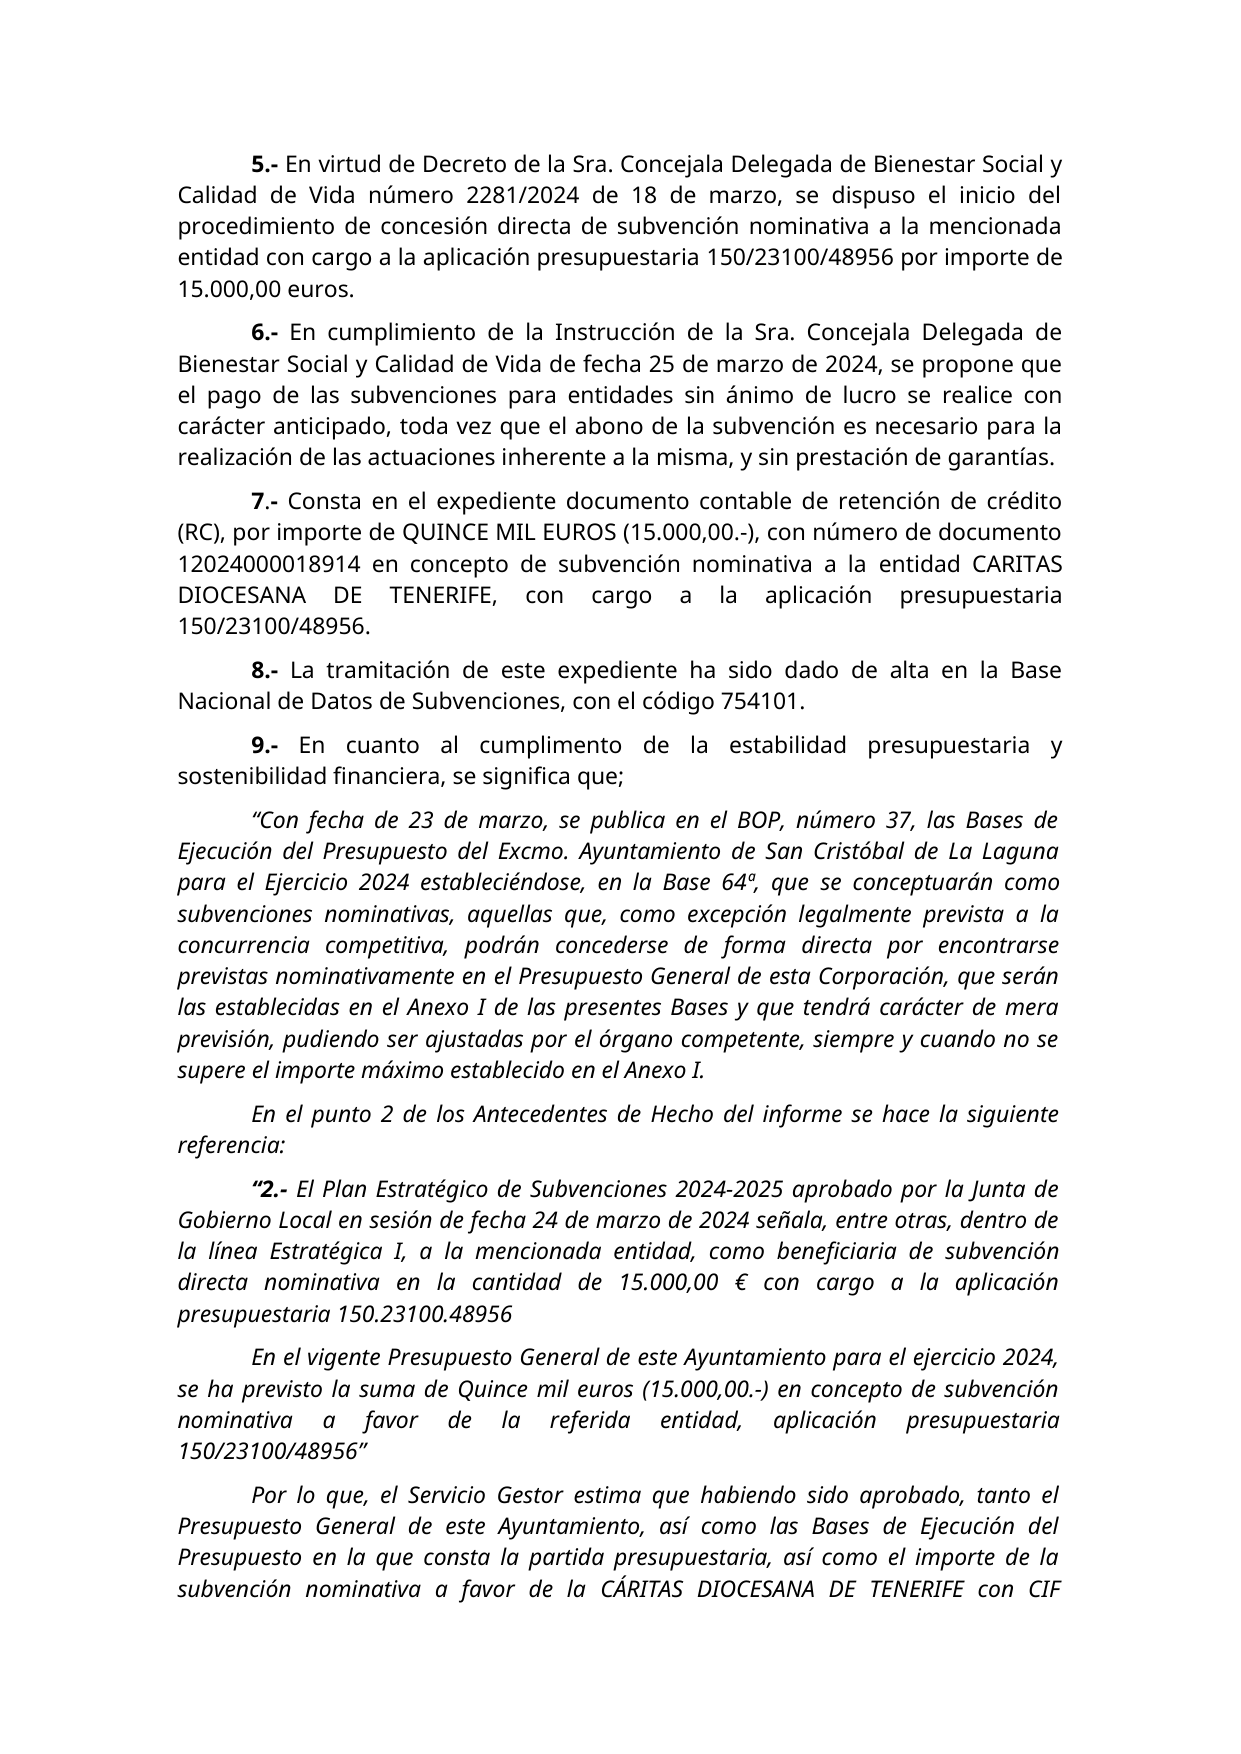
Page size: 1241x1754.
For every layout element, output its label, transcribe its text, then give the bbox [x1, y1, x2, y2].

text 9.- En cuanto al cumplimento de la estabilidad presupuestaria y sostenibilidad financiera, se significa que; [177, 729, 1063, 791]
text 6.- En cumplimiento de la Instrucción de la Sra. Concejala Delegada de Bienestar Social y Calidad de Vida de fecha 25 de marzo de 2024, se propone que el pago de las subvenciones para entidades sin ánimo de lucro se realice con carácter anticipado, toda vez que el abono de la subvención es necesario para la realización de las actuaciones inherente a la misma, y sin prestación de garantías. [177, 316, 1063, 473]
text 5.- En virtud de Decreto de la Sra. Concejala Delegada de Bienestar Social y Calidad de Vida número 2281/2024 de 18 de marzo, se dispuso el inicio del procedimiento de concesión directa de subvención nominativa a la mencionada entidad con cargo a la aplicación presupuestaria 150/23100/48956 por importe de 15.000,00 euros. [177, 148, 1063, 304]
text 8.- La tramitación de este expediente ha sido dado de alta en la Base Nacional de Datos de Subvenciones, con el código 754101. [177, 654, 1063, 716]
text Por lo que, el Servicio Gestor estima que habiendo sido aprobado, tanto el Presupuesto General de este Ayuntamiento, así como las Bases de Ejecución del Presupuesto en la que consta la partida presupuestaria, así como el importe de la subvención nominativa a favor de la CÁRITAS DIOCESANA DE TENERIFE con CIF [177, 1479, 1063, 1604]
text “Con fecha de 23 de marzo, se publica en el BOP, número 37, las Bases de Ejecución del Presupuesto del Excmo. Ayuntamiento de San Cristóbal de La Laguna para el Ejercicio 2024 estableciéndose, en la Base 64ª, que se conceptuarán como subvenciones nominativas, aquellas que, como excepción legalmente prevista a la concurrencia competitiva, podrán concederse de forma directa por encontrarse previstas nominativamente en el Presupuesto General de esta Corporación, que serán las establecidas en el Anexo I de las presentes Bases y que tendrá carácter de mera previsión, pudiendo ser ajustadas por el órgano competente, siempre y cuando no se supere el importe máximo establecido en el Anexo I. [177, 804, 1063, 1085]
subtitle “2.- El Plan Estratégico de Subvenciones 2024-2025 aprobado por la Junta de Gobierno Local en sesión de fecha 24 de marzo de 2024 señala, entre otras, dentro de la línea Estratégica I, a la mencionada entidad, como beneficiaria de subvención directa nominativa en la cantidad de 15.000,00 € con cargo a la aplicación presupuestaria 150.23100.48956 [177, 1173, 1063, 1329]
text En el vigente Presupuesto General de este Ayuntamiento para el ejercicio 2024, se ha previsto la suma de Quince mil euros (15.000,00.-) en concepto de subvención nominativa a favor de la referida entidad, aplicación presupuestaria 150/23100/48956” [177, 1341, 1063, 1466]
text En el punto 2 de los Antecedentes de Hecho del informe se hace la siguiente referencia: [177, 1098, 1063, 1160]
text 7.- Consta en el expediente documento contable de retención de crédito (RC), por importe de QUINCE MIL EUROS (15.000,00.-), con número de documento 12024000018914 en concepto de subvención nominativa a la entidad CARITAS DIOCESANA DE TENERIFE, con cargo a la aplicación presupuestaria 150/23100/48956. [177, 485, 1063, 641]
